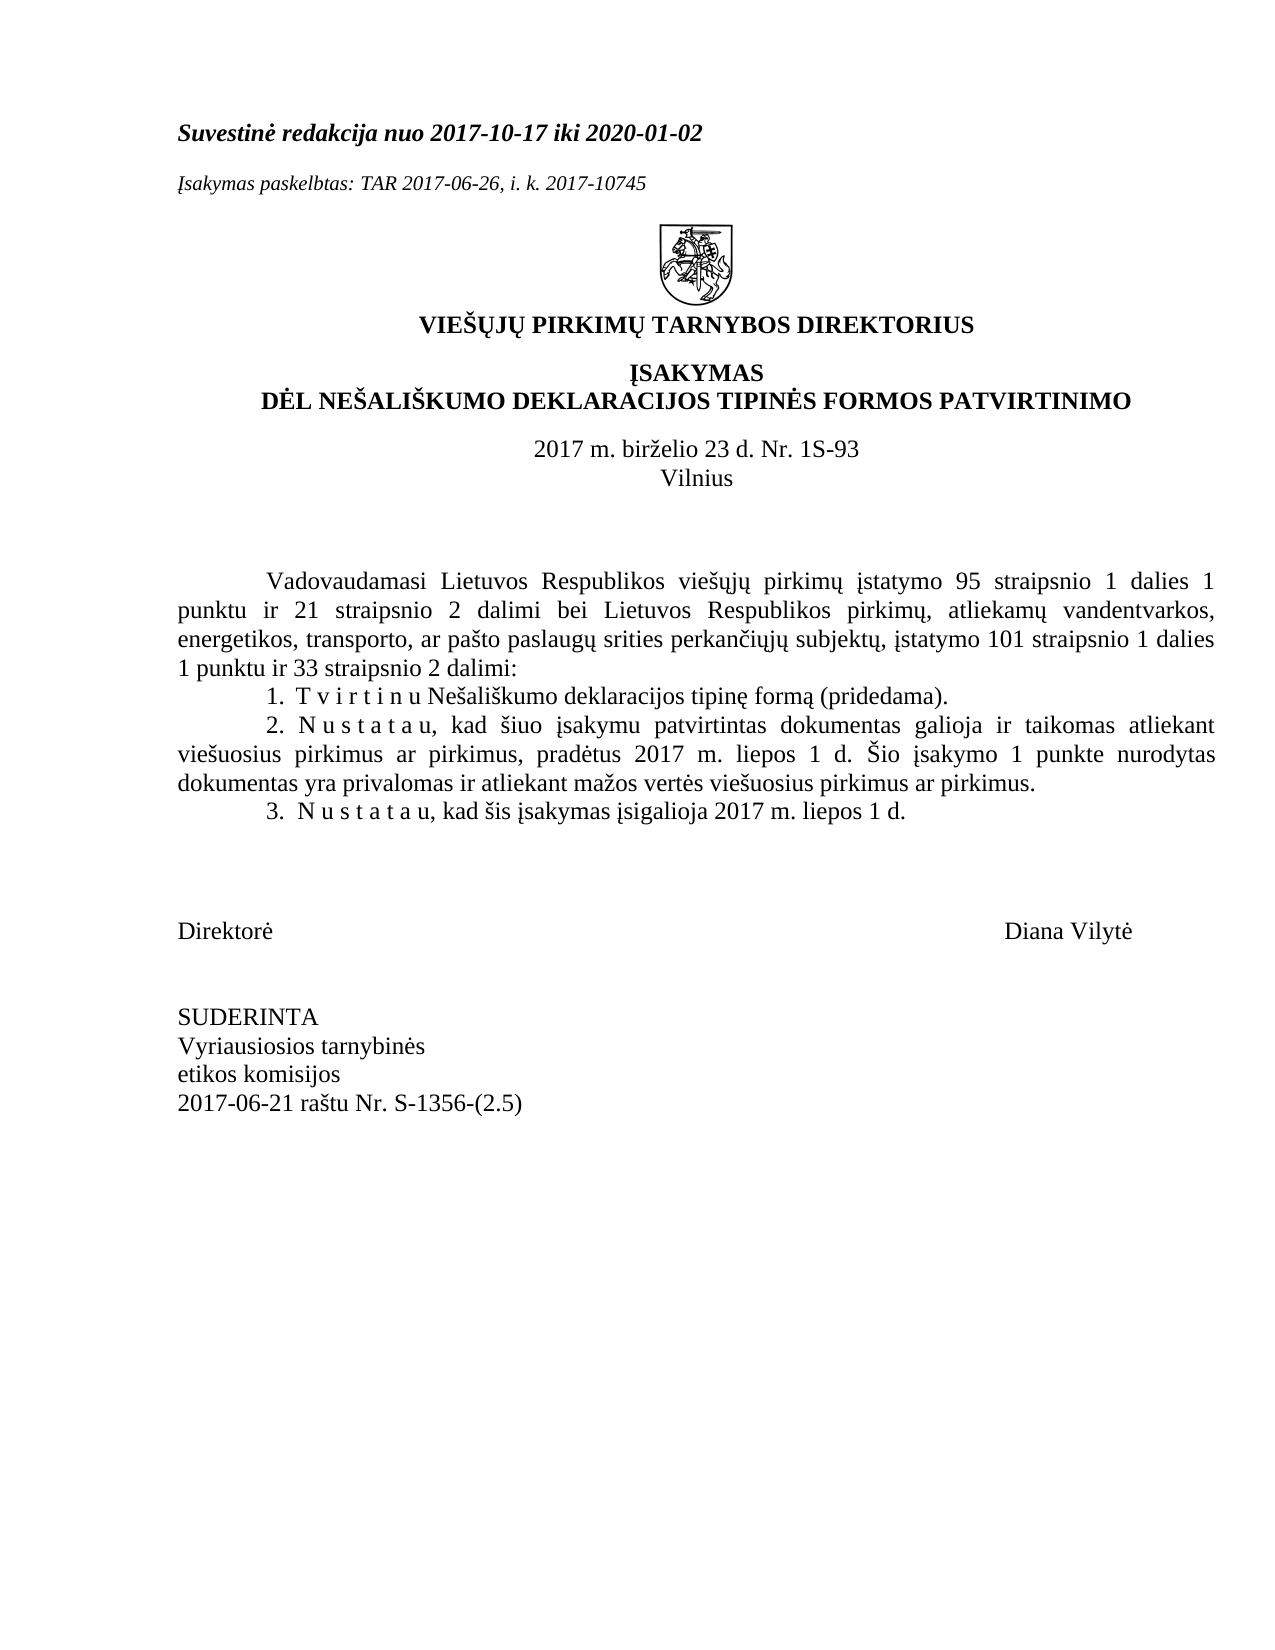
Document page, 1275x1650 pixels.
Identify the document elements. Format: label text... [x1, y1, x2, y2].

text VIEŠŲJŲ PIRKIMŲ TARNYBOS DIREKTORIUS [177, 310, 1216, 338]
text 2017-06-21 raštu Nr. S-1356-(2.5) [177, 1088, 1216, 1117]
text 3. N u s t a t a u, kad šis įsakymas įsigalioja 2017 m. liepos 1 d. [177, 796, 1216, 825]
text Suvestinė redakcija nuo 2017-10-17 iki 2020-01-02 [177, 118, 1216, 147]
text Vyriausiosios tarnybinės [177, 1031, 1216, 1059]
text ĮSAKYMAS [177, 358, 1216, 386]
text 2017 m. birželio 23 d. Nr. 1S-93 [177, 434, 1216, 463]
text Vadovaudamasi Lietuvos Respublikos viešųjų pirkimų įstatymo 95 straipsnio 1 dalies 1 punktu ir 21 straipsnio 2 dalimi bei Lietuvos Respublikos pirkimų, atliekamų vandentvarkos, energetikos, transporto, ar pašto paslaugų srities perkančiųjų subjektų, įstatymo 101 straipsnio 1 dalies 1 punktu ir 33 straipsnio 2 dalimi: [177, 566, 1216, 681]
text etikos komisijos [177, 1059, 1216, 1088]
text Direktorė Diana Vilytė [177, 916, 1216, 944]
text Įsakymas paskelbtas: TAR 2017-06-26, i. k. 2017-10745 [177, 171, 1216, 195]
text Vilnius [177, 463, 1216, 492]
text SUDERINTA [177, 1002, 1216, 1031]
text DĖL NEŠALIŠKUMO DEKLARACIJOS tipinės FORMOS PATVIRTINIMO [177, 386, 1216, 415]
text 2. N u s t a t a u, kad šiuo įsakymu patvirtintas dokumentas galioja ir taikomas atliekant viešuosius pirkimus ar pirkimus, pradėtus 2017 m. liepos 1 d. Šio įsakymo 1 punkte nurodytas dokumentas yra privalomas ir atliekant mažos vertės viešuosius pirkimus ar pirkimus. [177, 710, 1216, 796]
text 1. T v i r t i n u Nešališkumo deklaracijos tipinę formą (pridedama). [266, 681, 1216, 710]
